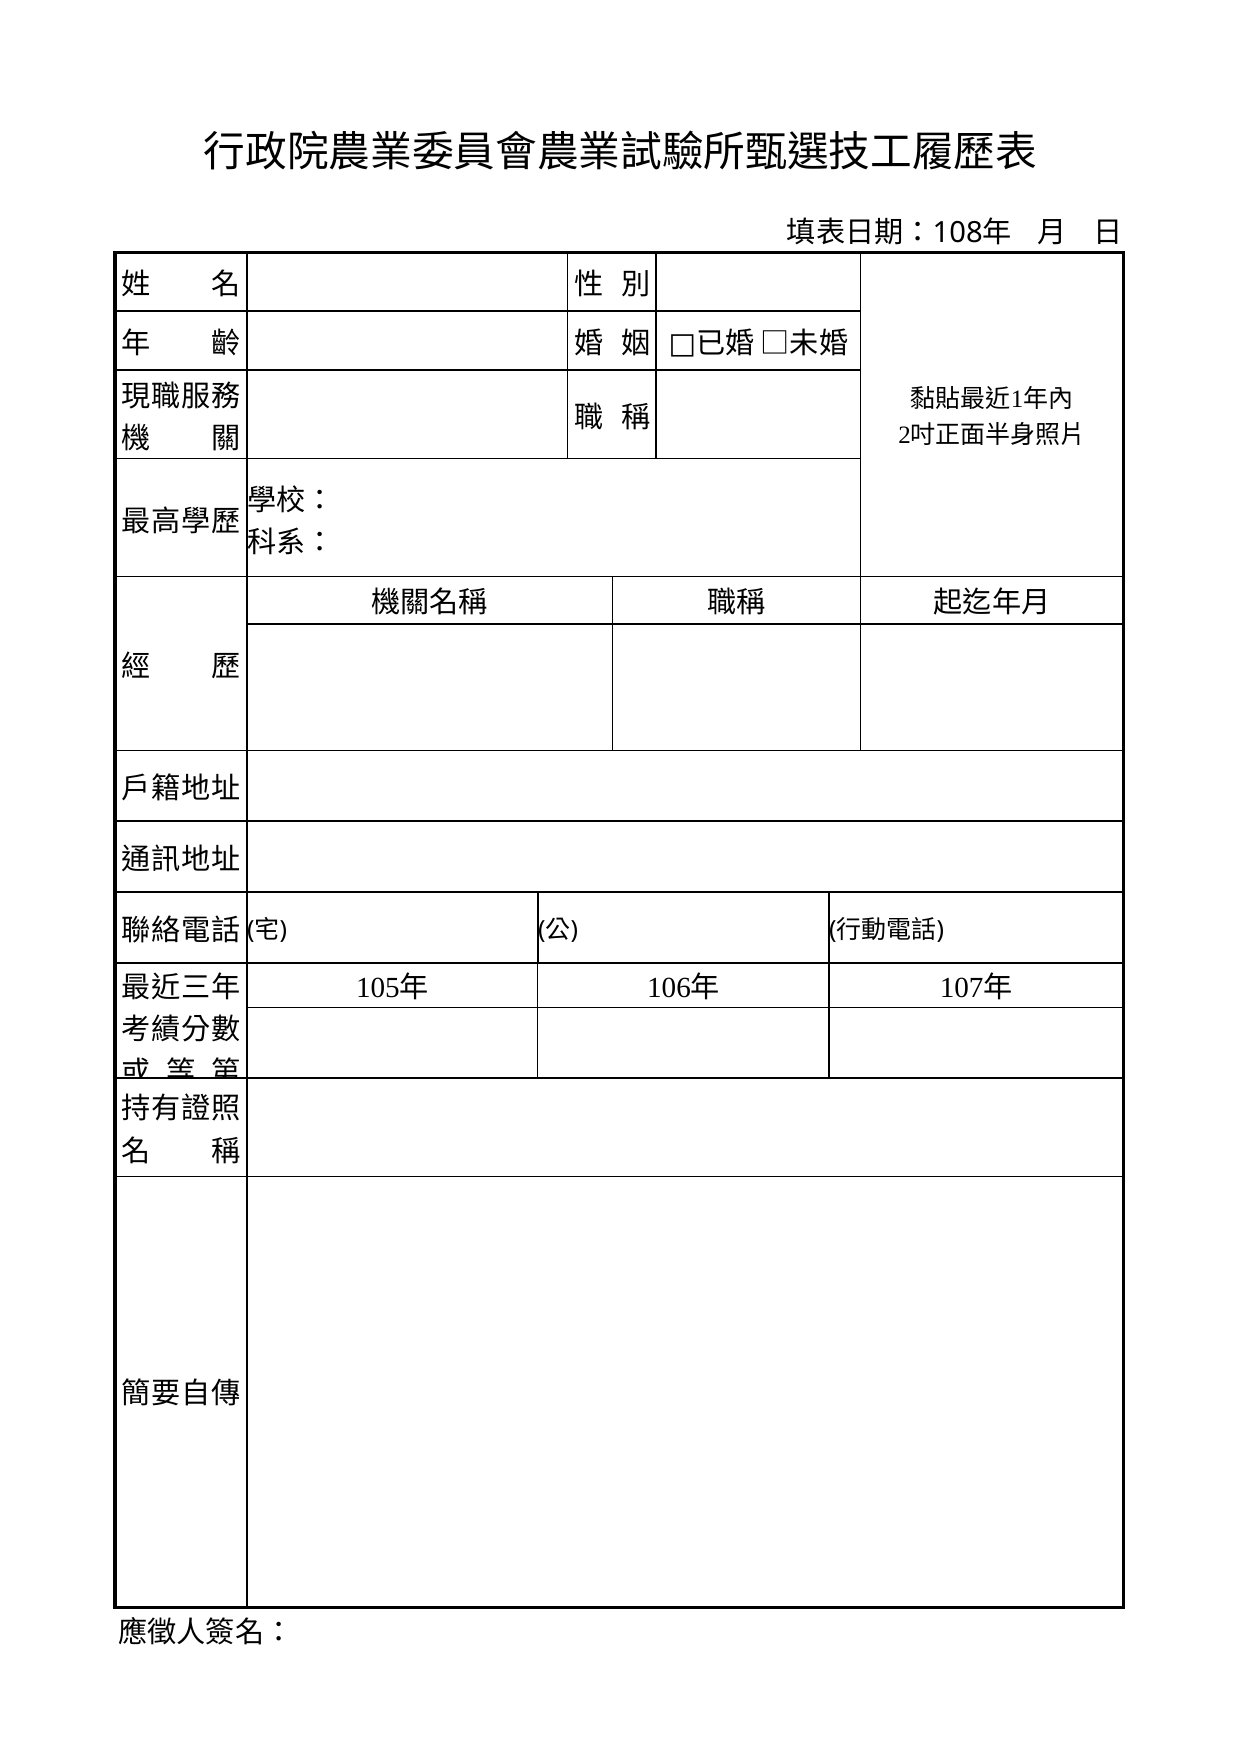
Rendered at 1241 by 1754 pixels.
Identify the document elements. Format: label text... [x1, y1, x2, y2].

table_cell 婚姻 [568, 312, 655, 369]
table_header 黏貼最近1年內 2吋正面半身照片 [861, 254, 1122, 576]
table_cell 通訊地址 [117, 822, 246, 891]
table_header 姓名 [117, 254, 246, 310]
table_cell 聯絡電話 [117, 893, 246, 962]
table_cell 最高學歷 [117, 459, 246, 576]
table_cell [248, 1079, 1122, 1176]
table_cell 持有證照名稱 [117, 1079, 246, 1176]
table_header [248, 254, 567, 310]
table_cell 105年 [248, 964, 537, 1006]
table_cell □已婚 □未婚 [657, 312, 860, 369]
table_cell [248, 312, 567, 369]
table_cell [248, 1177, 1122, 1606]
text 填表日期：108年 月 日 [716, 208, 1122, 251]
table_cell (行動電話) [830, 893, 1122, 962]
table_cell 最近三年 考績分數或等第 [117, 964, 246, 1077]
table_cell [830, 1008, 1122, 1077]
table_cell 職稱 [613, 577, 860, 623]
table_cell [613, 625, 860, 749]
table_cell (公) [539, 893, 828, 962]
table_header [657, 254, 860, 310]
table_cell (宅) [248, 893, 537, 962]
table_cell 起迄年月 [861, 577, 1122, 623]
table_cell [248, 1008, 537, 1077]
table_cell [861, 625, 1122, 749]
table_cell 學校： 科系： [248, 459, 860, 576]
table_cell 107年 [830, 964, 1122, 1006]
table_cell 現職服務機關 [117, 371, 246, 458]
text 行政院農業委員會農業試驗所甄選技工履歷表 [118, 118, 1122, 178]
table_cell 機關名稱 [248, 577, 612, 623]
table_cell 106年 [538, 964, 828, 1006]
table_header 性別 [568, 254, 655, 310]
table_cell 簡要自傳 [117, 1177, 246, 1606]
table_cell [248, 751, 1122, 820]
table_cell [248, 822, 1122, 891]
table_cell [657, 371, 860, 458]
table_cell 職稱 [568, 371, 655, 458]
table_cell [248, 625, 612, 749]
text 應徵人簽名： [118, 1609, 1122, 1651]
table_cell 年齡 [117, 312, 246, 369]
table_cell 經歷 [117, 577, 246, 749]
table_cell [248, 371, 567, 458]
table_cell [538, 1008, 828, 1077]
table_cell 戶籍地址 [117, 751, 246, 820]
